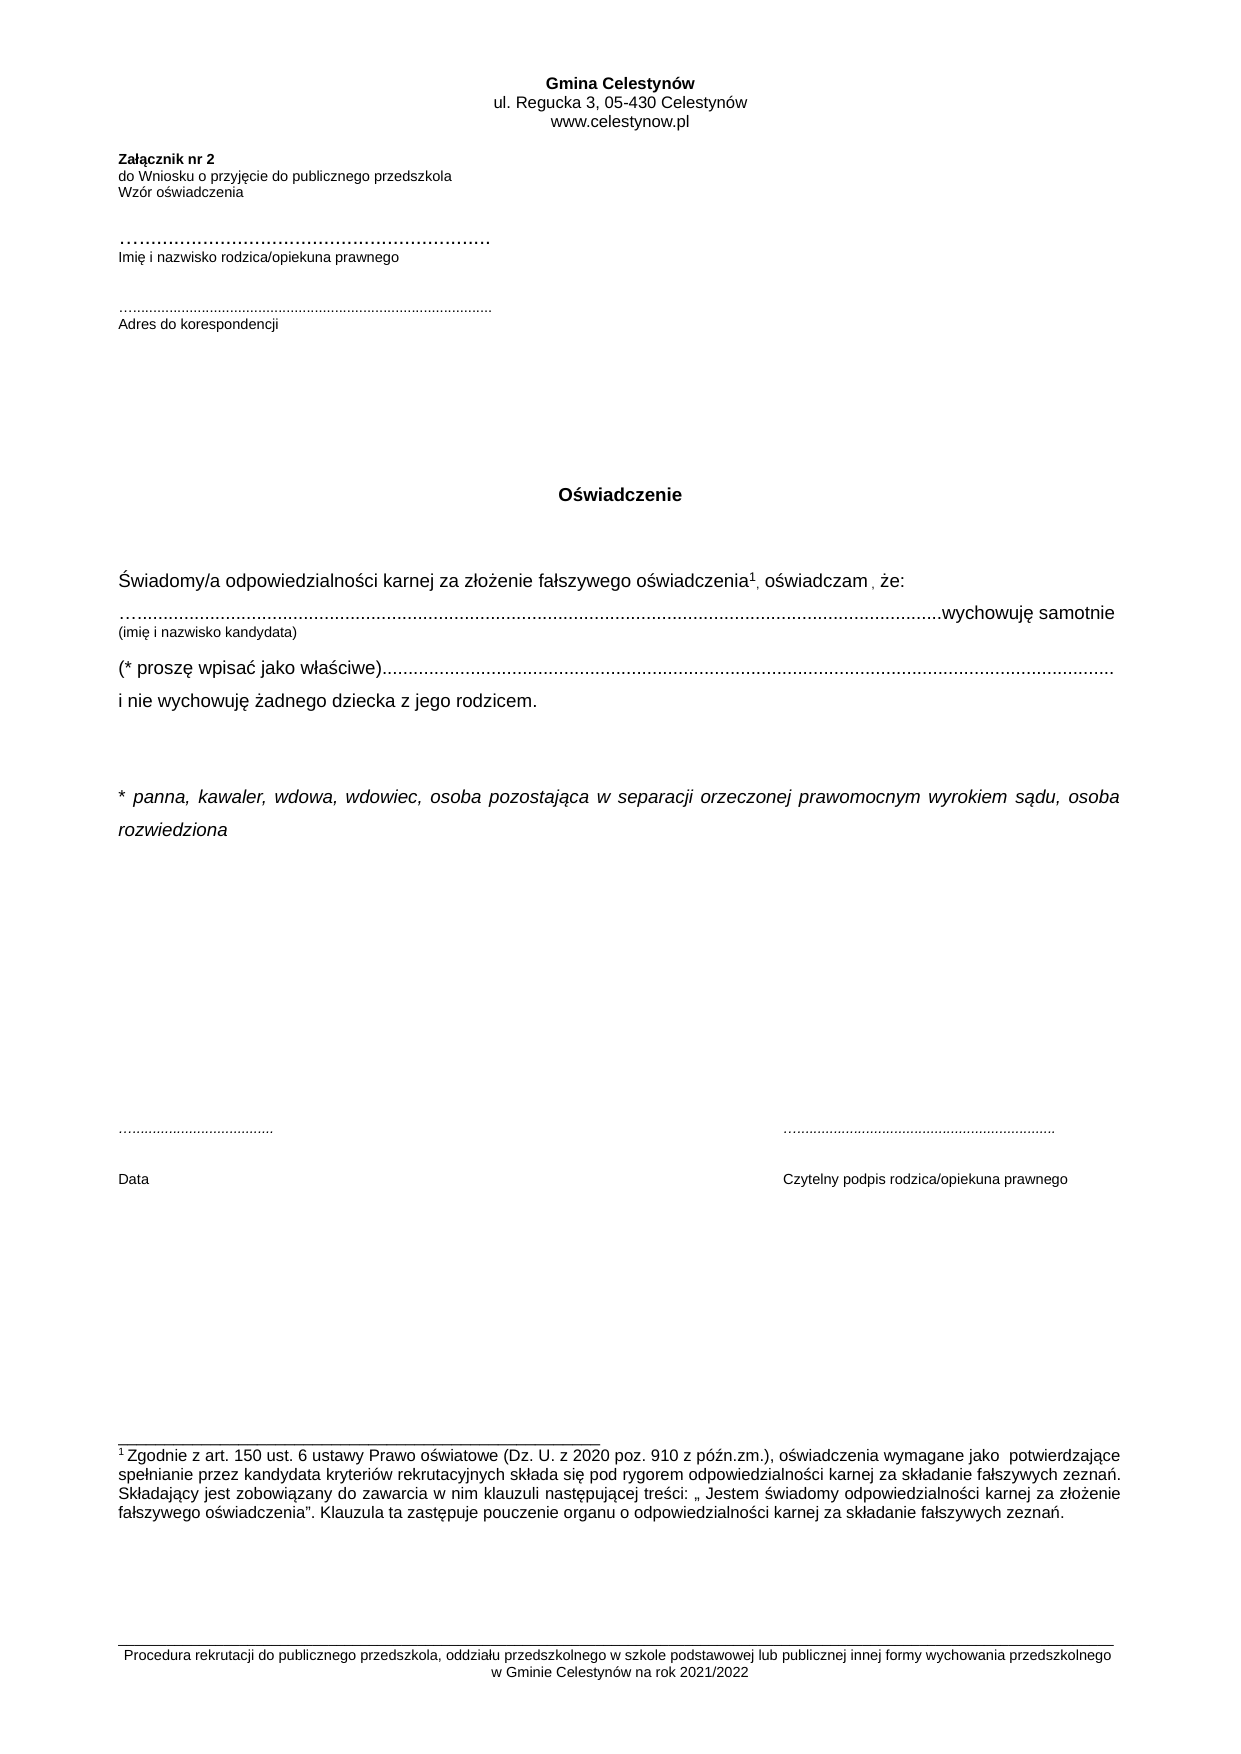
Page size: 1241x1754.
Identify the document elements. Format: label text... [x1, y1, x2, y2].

text (imię i nazwisko kandydata) [118, 623, 1122, 640]
text Oświadczenie [118, 483, 1122, 505]
text i nie wychowuję żadnego dziecka z jego rodzicem. [118, 689, 1122, 711]
text …................................... …................................................................ [118, 1120, 1122, 1162]
text Data Czytelny podpis rodzica/opiekuna prawnego [118, 1170, 1122, 1212]
text Świadomy/a odpowiedzialności karnej za złożenie fałszywego oświadczenia1, oświadczam , że: [118, 570, 1122, 591]
text * panna, kawaler, wdowa, wdowiec, osoba pozostająca w separacji orzeczonej prawomocnym wyrokiem sądu, osoba rozwiedziona [118, 786, 1122, 840]
text ____________________________________________________ [118, 1427, 1122, 1446]
text (* proszę wpisać jako właściwe)............................................................................................................................................. [118, 657, 1122, 679]
text Wzór oświadczenia [118, 184, 1122, 201]
text Imię i nazwisko rodzica/opiekuna prawnego [118, 249, 1122, 265]
text …......................................................................................... [118, 299, 1122, 316]
text Załącznik nr 2 [118, 150, 1122, 167]
text 1 Zgodnie z art. 150 ust. 6 ustawy Prawo oświatowe (Dz. U. z 2020 poz. 910 z późn.zm.), oświadczenia wymagane jako potwierdzające spełnianie przez kandydata kryteriów rekrutacyjnych składa się pod rygorem odpowiedzialności karnej za składanie fałszywych zeznań. Składający jest zobowiązany do zawarcia w nim klauzuli następującej treści: „ Jestem świadomy odpowiedzialności karnej za złożenie fałszywego oświadczenia”. Klauzula ta zastępuje pouczenie organu o odpowiedzialności karnej za składanie fałszywych zeznań. [118, 1446, 1122, 1522]
text …............................................................. [118, 225, 1122, 249]
text Adres do korespondencji [118, 316, 1122, 332]
text …...........................................................................................................................................................wychowuję samotnie [118, 602, 1122, 623]
text do Wniosku o przyjęcie do publicznego przedszkola [118, 167, 1122, 184]
